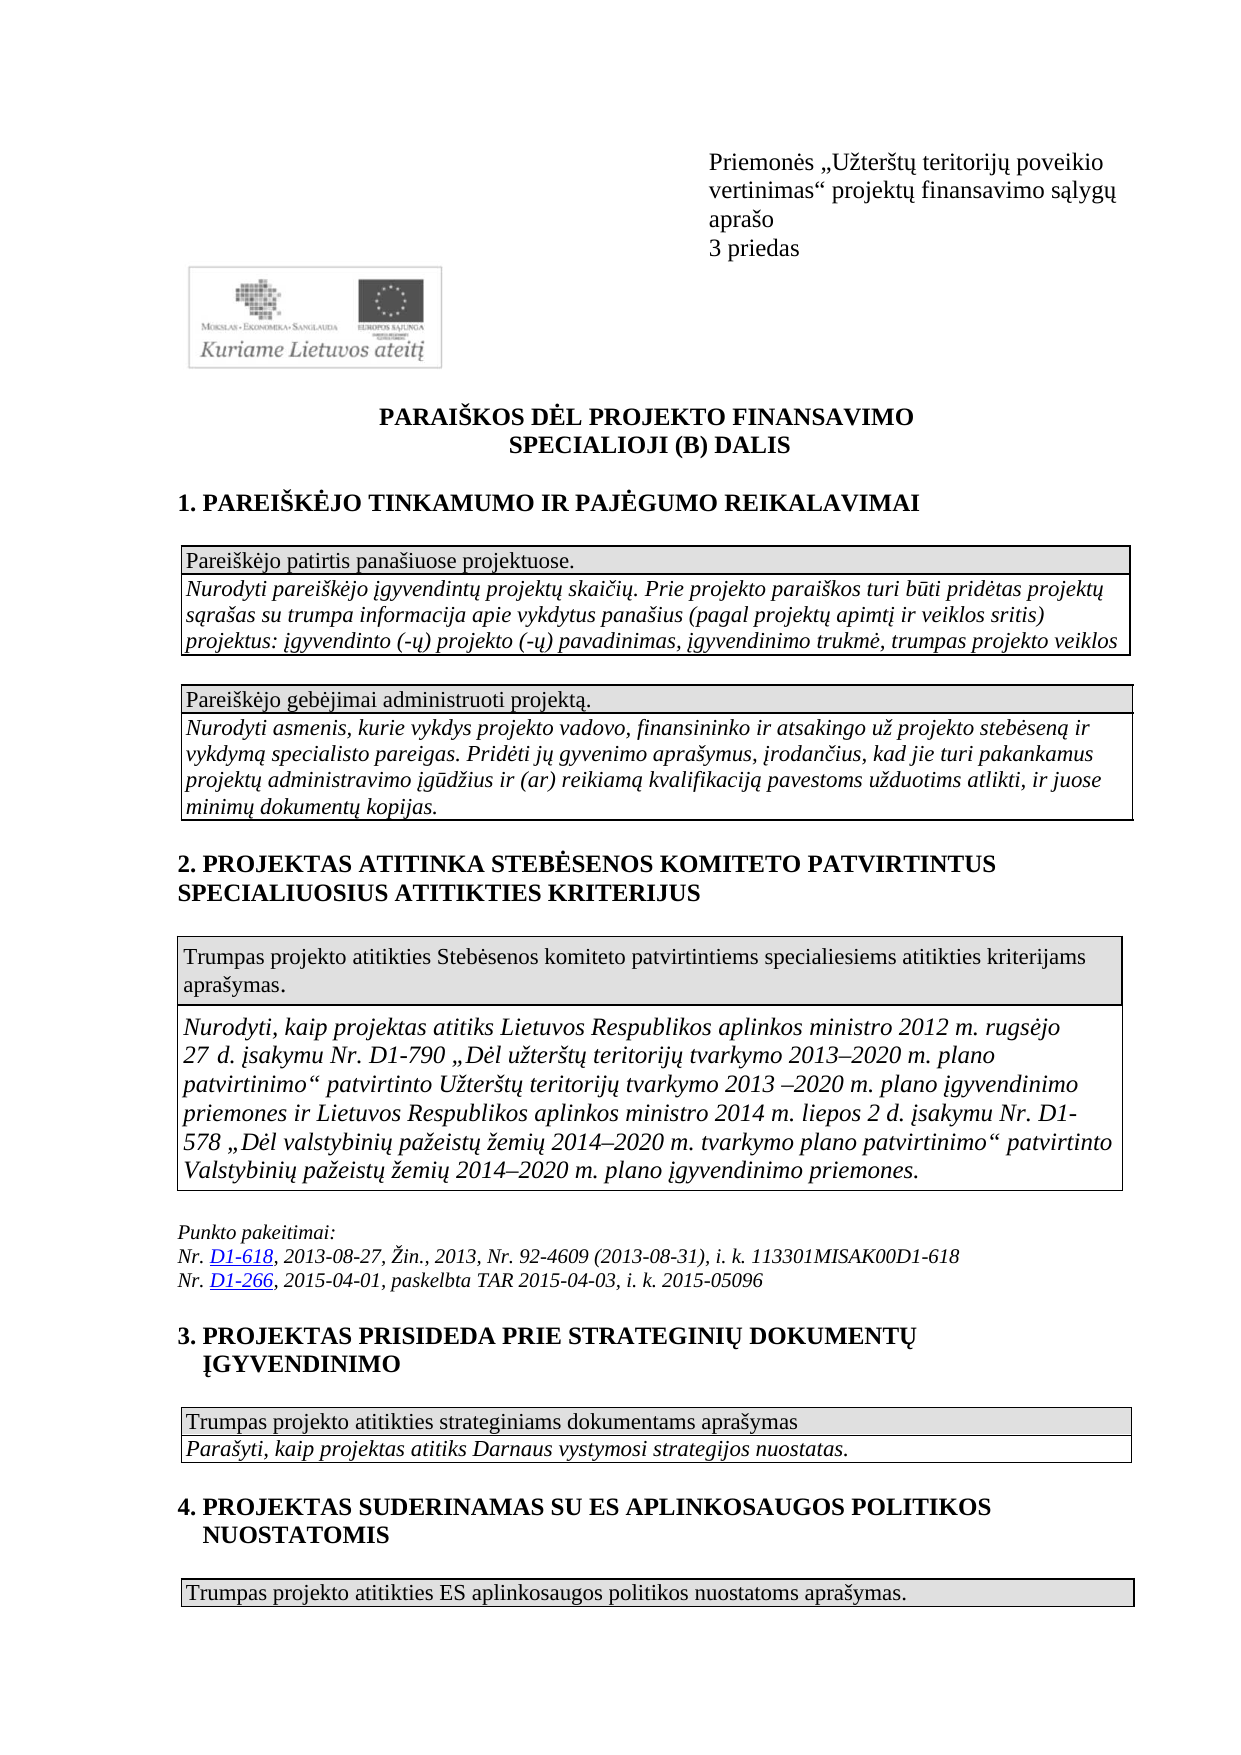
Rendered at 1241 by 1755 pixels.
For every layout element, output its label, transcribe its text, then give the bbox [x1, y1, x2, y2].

text 2. PROJEKTAS ATITINKA STEBĖSENOS KOMITETO PATVIRTINTUS SPECIALIUOSIUS ATITIKTIES KRITERIJUS [177, 849, 1122, 907]
text PARAIŠKOS DĖL PROJEKTO FINANSAVIMO SPECIALIOJI (B) DALIS [177, 402, 1122, 459]
text aprašo [177, 204, 1122, 233]
table_cell Nurodyti asmenis, kurie vykdys projekto vadovo, finansininko ir atsakingo už projekto stebėseną ir vykdymą specialisto pareigas. Pridėti jų gyvenimo aprašymus, įrodančius, kad jie turi pakankamus projektų administravimo įgūdžius ir (ar) reikiamą kvalifikaciją pavestoms užduotims atlikti, ir juose minimų dokumentų kopijas. [182, 714, 1132, 819]
table_cell Parašyti, kaip projektas atitiks Darnaus vystymosi strategijos nuostatas. [182, 1436, 1131, 1462]
text Priemonės „Užterštų teritorijų poveikio [177, 147, 1122, 176]
table_header Trumpas projekto atitikties strateginiams dokumentams aprašymas [182, 1408, 1131, 1434]
table_cell Nurodyti pareiškėjo įgyvendintų projektų skaičių. Prie projekto paraiškos turi būti pridėtas projektų sąrašas su trumpa informacija apie vykdytus panašius (pagal projektų apimtį ir veiklos sritis) projektus: įgyvendinto (-ų) projekto (-ų) pavadinimas, įgyvendinimo trukmė, trumpas projekto veiklos [182, 575, 1129, 654]
text 1. PAREIŠKĖJO TINKAMUMO IR PAJĖGUMO REIKALAVIMAI [177, 488, 1122, 517]
table_header Pareiškėjo patirtis panašiuose projektuose. [182, 547, 1129, 573]
text 4. PROJEKTAS SUDERINAMAS SU ES APLINKOSAUGOS POLITIKOS NUOSTATOMIS [177, 1492, 1122, 1549]
text vertinimas“ projektų finansavimo sąlygų [177, 176, 1122, 204]
text Nr. D1-618, 2013-08-27, Žin., 2013, Nr. 92-4609 (2013-08-31), i. k. 113301MISAK00D1-618 [177, 1244, 1122, 1268]
text Punkto pakeitimai: [177, 1220, 1122, 1244]
table_header Trumpas projekto atitikties Stebėsenos komiteto patvirtintiems specialiesiems atitikties kriterijams aprašymas. [178, 937, 1121, 1004]
table_header Pareiškėjo gebėjimai administruoti projektą. [182, 686, 1132, 712]
table_header Trumpas projekto atitikties ES aplinkosaugos politikos nuostatoms aprašymas. [182, 1580, 1133, 1606]
text 3. PROJEKTAS PRISIDEDA PRIE STRATEGINIŲ DOKUMENTŲ ĮGYVENDINIMO [177, 1321, 1122, 1378]
table_cell Nurodyti, kaip projektas atitiks Lietuvos Respublikos aplinkos ministro 2012 m. rugsėjo 27 d. įsakymu Nr. D1-790 „Dėl užterštų teritorijų tvarkymo 2013–2020 m. plano patvirtinimo“ patvirtinto Užterštų teritorijų tvarkymo 2013 –2020 m. plano įgyvendinimo priemones ir Lietuvos Respublikos aplinkos ministro 2014 m. liepos 2 d. įsakymu Nr. D1-578 „Dėl valstybinių pažeistų žemių 2014–2020 m. tvarkymo plano patvirtinimo“ patvirtinto Valstybinių pažeistų žemių 2014–2020 m. plano įgyvendinimo priemones. [178, 1006, 1122, 1190]
text 3 priedas [177, 233, 1122, 262]
text Nr. D1-266, 2015-04-01, paskelbta TAR 2015-04-03, i. k. 2015-05096 [177, 1268, 1122, 1292]
